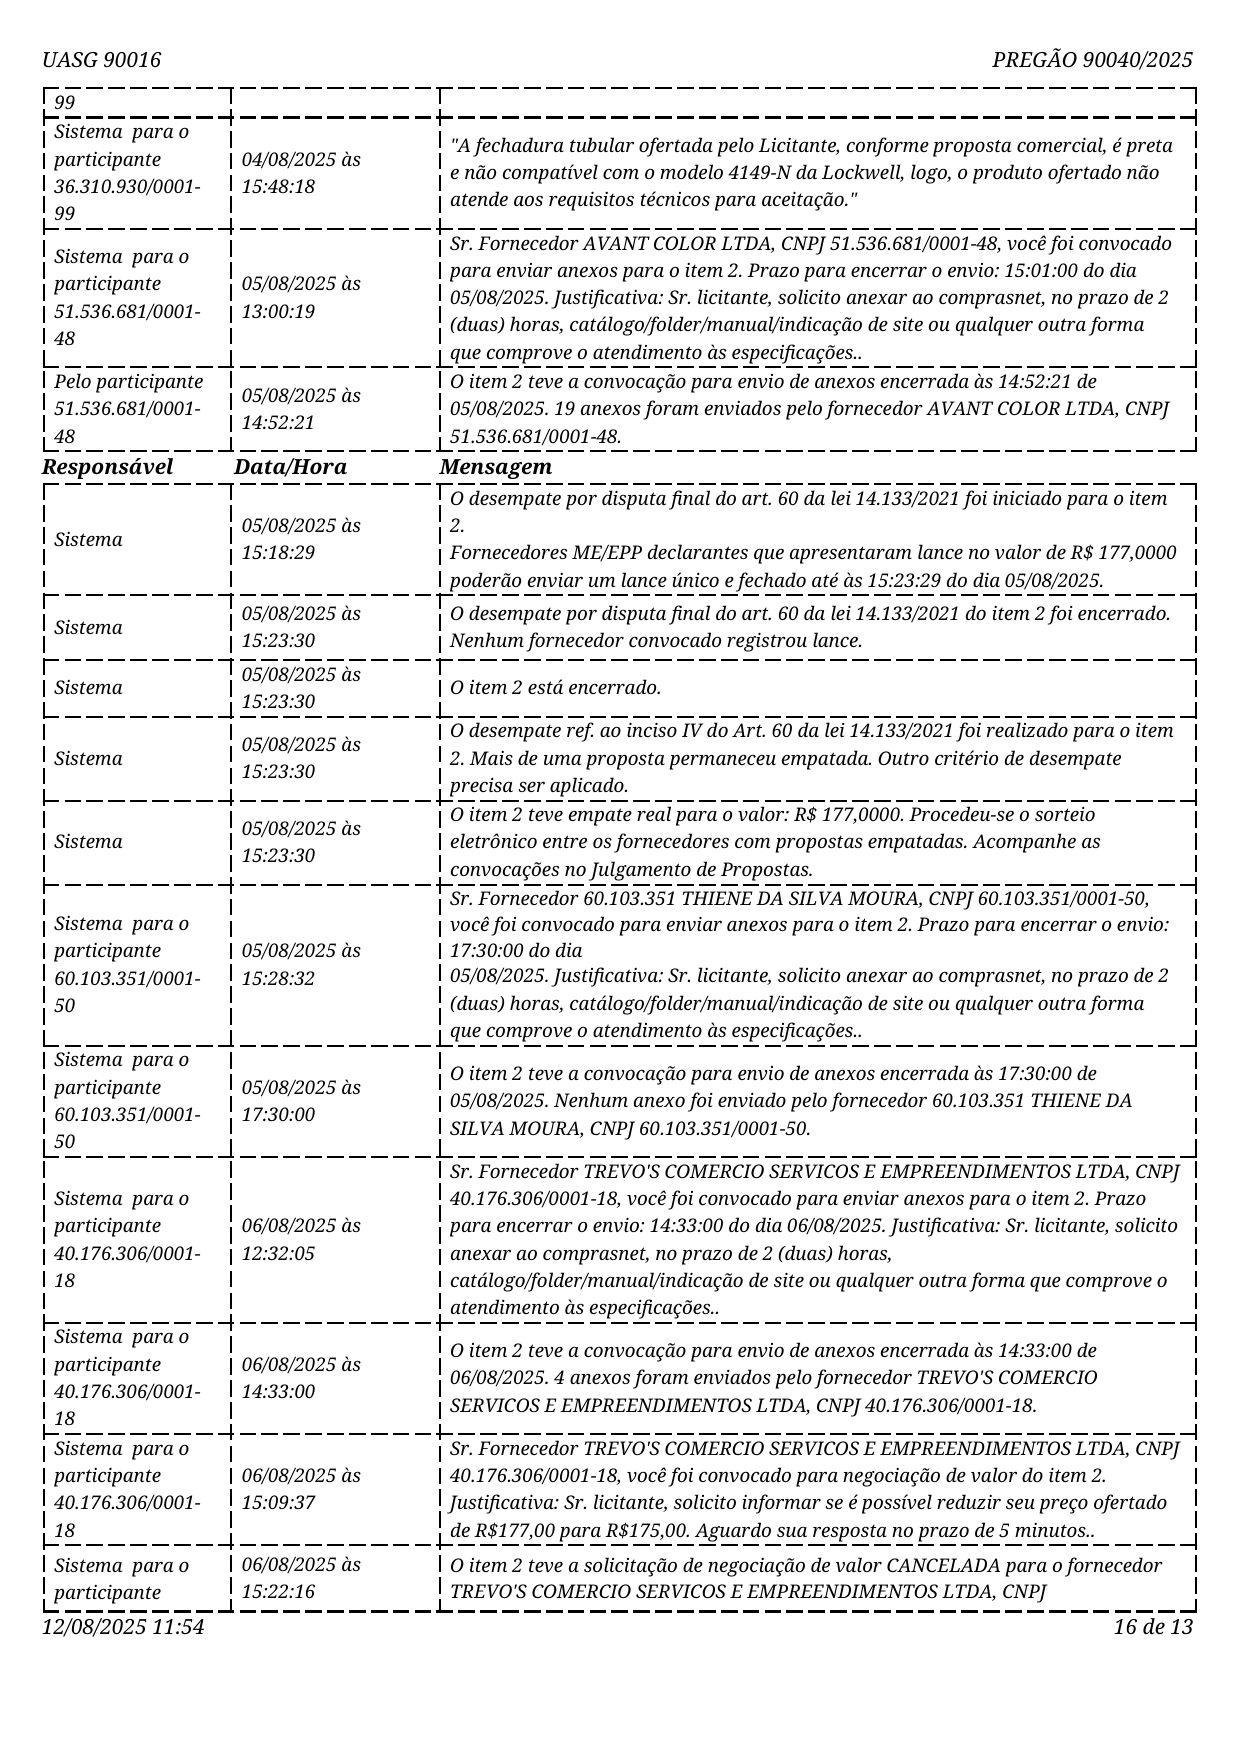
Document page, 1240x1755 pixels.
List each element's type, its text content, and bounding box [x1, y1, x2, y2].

table_cell O item 2 teve a convocação para envio de anexos encerrada às 17:30:00 de 05/08/2025. Nenhum anexo foi enviado pelo fornecedor 60.103.351 THIENE DA SILVA MOURA, CNPJ 60.103.351/0001-50. [440, 1045, 1196, 1156]
table_cell 05/08/2025 às 15:23:30 [231, 659, 439, 716]
table_cell Sr. Fornecedor AVANT COLOR LTDA, CNPJ 51.536.681/0001-48, você foi convocado para enviar anexos para o item 2. Prazo para encerrar o envio: 15:01:00 do dia 05/08/2025. Justificativa: Sr. licitante, solicito anexar ao comprasnet, no prazo de 2 (duas) horas, catálogo/folder/manual/indicação de site ou qualquer outra forma que comprove o atendimento às especificações.. [440, 228, 1196, 366]
table_cell Sistema para o participante [44, 1544, 231, 1610]
table_cell 99 [44, 87, 231, 116]
table_cell Sr. Fornecedor 60.103.351 THIENE DA SILVA MOURA, CNPJ 60.103.351/0001-50, você foi convocado para enviar anexos para o item 2. Prazo para encerrar o envio: 17:30:00 do dia 05/08/2025. Justificativa: Sr. licitante, solicito anexar ao comprasnet, no prazo de 2 (duas) horas, catálogo/folder/manual/indicação de site ou qualquer outra forma que comprove o atendimento às especificações.. [440, 884, 1196, 1044]
table_cell O item 2 teve a convocação para envio de anexos encerrada às 14:33:00 de 06/08/2025. 4 anexos foram enviados pelo fornecedor TREVO'S COMERCIO SERVICOS E EMPREENDIMENTOS LTDA, CNPJ 40.176.306/0001-18. [440, 1322, 1196, 1433]
table_cell 05/08/2025 às 15:23:30 [231, 594, 439, 659]
table_cell Sistema para o participante 51.536.681/0001-48 [44, 228, 231, 366]
table_cell O desempate por disputa final do art. 60 da lei 14.133/2021 do item 2 foi encerrado. Nenhum fornecedor convocado registrou lance. [440, 594, 1196, 659]
table_cell 06/08/2025 às 15:09:37 [231, 1433, 439, 1544]
table_cell Sistema para o participante 36.310.930/0001-99 [44, 116, 231, 228]
table_cell Sistema para o participante 40.176.306/0001-18 [44, 1322, 231, 1433]
table_cell Sr. Fornecedor TREVO'S COMERCIO SERVICOS E EMPREENDIMENTOS LTDA, CNPJ 40.176.306/0001-18, você foi convocado para negociação de valor do item 2. Justificativa: Sr. licitante, solicito informar se é possível reduzir seu preço ofertado de R$177,00 para R$175,00. Aguardo sua resposta no prazo de 5 minutos.. [440, 1433, 1196, 1544]
table_cell 05/08/2025 às 15:28:32 [231, 884, 439, 1044]
table_cell [440, 87, 1196, 116]
table_header O desempate por disputa final do art. 60 da lei 14.133/2021 foi iniciado para o item 2. Fornecedores ME/EPP declarantes que apresentaram lance no valor de R$ 177,0000 poderão enviar um lance único e fechado até às 15:23:29 do dia 05/08/2025. [440, 483, 1196, 594]
table_cell O desempate ref. ao inciso IV do Art. 60 da lei 14.133/2021 foi realizado para o item 2. Mais de uma proposta permaneceu empatada. Outro critério de desempate precisa ser aplicado. [440, 716, 1196, 799]
table_cell O item 2 teve a solicitação de negociação de valor CANCELADA para o fornecedor TREVO'S COMERCIO SERVICOS E EMPREENDIMENTOS LTDA, CNPJ [440, 1544, 1196, 1610]
table_cell Sistema [44, 659, 231, 716]
table_cell [231, 87, 439, 116]
text Responsável Data/Hora Mensagem [42, 452, 1196, 481]
table_cell Sistema para o participante 60.103.351/0001-50 [44, 1045, 231, 1156]
table_header 05/08/2025 às 15:18:29 [231, 483, 439, 594]
table_cell 05/08/2025 às 13:00:19 [231, 228, 439, 366]
table_cell Sistema para o participante 40.176.306/0001-18 [44, 1433, 231, 1544]
table_cell O item 2 está encerrado. [440, 659, 1196, 716]
table_cell 05/08/2025 às 17:30:00 [231, 1045, 439, 1156]
table_cell Sistema [44, 800, 231, 883]
table_cell O item 2 teve empate real para o valor: R$ 177,0000. Procedeu-se o sorteio eletrônico entre os fornecedores com propostas empatadas. Acompanhe as convocações no Julgamento de Propostas. [440, 800, 1196, 883]
table_cell Sistema para o participante 40.176.306/0001-18 [44, 1156, 231, 1322]
table_cell 06/08/2025 às 12:32:05 [231, 1156, 439, 1322]
table_cell O item 2 teve a convocação para envio de anexos encerrada às 14:52:21 de 05/08/2025. 19 anexos foram enviados pelo fornecedor AVANT COLOR LTDA, CNPJ 51.536.681/0001-48. [440, 366, 1196, 450]
table_cell Sistema [44, 716, 231, 799]
table_cell 04/08/2025 às 15:48:18 [231, 116, 439, 228]
table_cell Sistema para o participante 60.103.351/0001-50 [44, 884, 231, 1044]
table_cell "A fechadura tubular ofertada pelo Licitante, conforme proposta comercial, é preta e não compatível com o modelo 4149-N da Lockwell, logo, o produto ofertado não atende aos requisitos técnicos para aceitação." [440, 116, 1196, 228]
table_cell 05/08/2025 às 15:23:30 [231, 716, 439, 799]
table_header Sistema [44, 483, 231, 594]
table_cell Sistema [44, 594, 231, 659]
table_cell 05/08/2025 às 14:52:21 [231, 366, 439, 450]
table_cell 06/08/2025 às 14:33:00 [231, 1322, 439, 1433]
table_cell 06/08/2025 às 15:22:16 [231, 1544, 439, 1610]
table_cell 05/08/2025 às 15:23:30 [231, 800, 439, 883]
table_cell Sr. Fornecedor TREVO'S COMERCIO SERVICOS E EMPREENDIMENTOS LTDA, CNPJ 40.176.306/0001-18, você foi convocado para enviar anexos para o item 2. Prazo para encerrar o envio: 14:33:00 do dia 06/08/2025. Justificativa: Sr. licitante, solicito anexar ao comprasnet, no prazo de 2 (duas) horas, catálogo/folder/manual/indicação de site ou qualquer outra forma que comprove o atendimento às especificações.. [440, 1156, 1196, 1322]
table_cell Pelo participante 51.536.681/0001-48 [44, 366, 231, 450]
